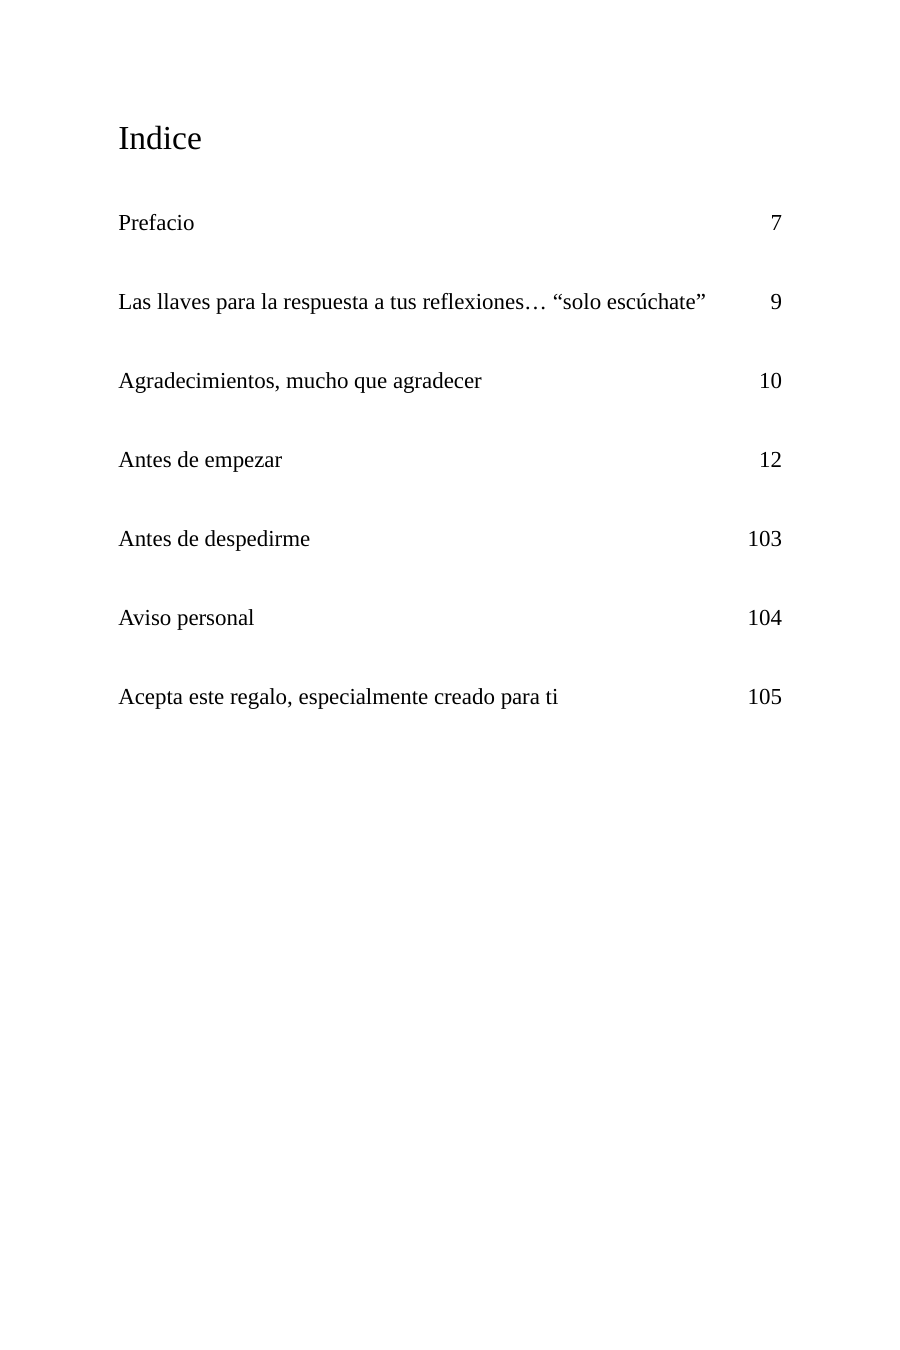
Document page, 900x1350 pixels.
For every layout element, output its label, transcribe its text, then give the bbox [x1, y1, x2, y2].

text Aviso personal 104 [118, 604, 782, 631]
text Antes de despedirme 103 [118, 525, 782, 552]
text Acepta este regalo, especialmente creado para ti 105 [118, 683, 782, 709]
text Antes de empezar 12 [118, 446, 782, 473]
subtitle Indice [118, 118, 782, 157]
text Prefacio 7 [118, 209, 782, 236]
text Las llaves para la respuesta a tus reflexiones… “solo escúchate” 9 [118, 288, 782, 315]
text Agradecimientos, mucho que agradecer 10 [118, 367, 782, 394]
